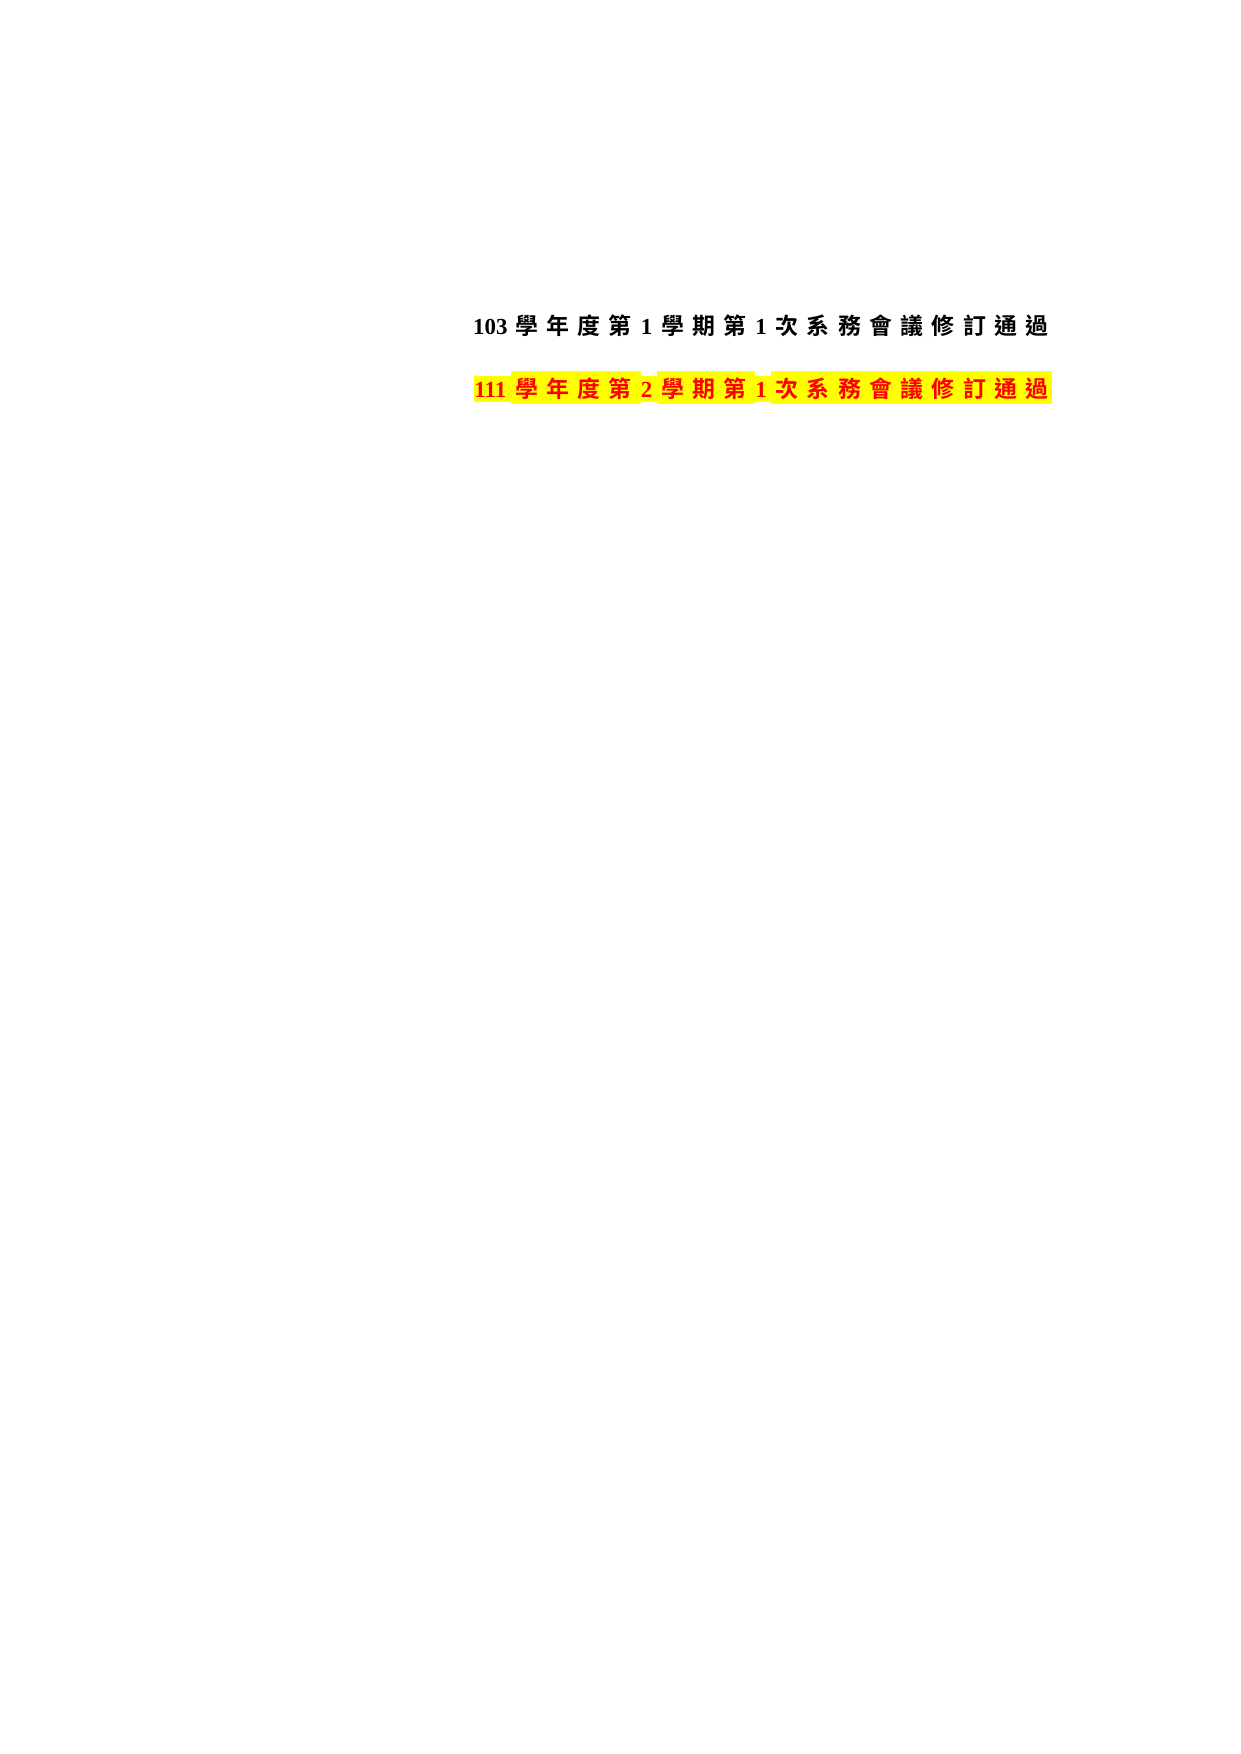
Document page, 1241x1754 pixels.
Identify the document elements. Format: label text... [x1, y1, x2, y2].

text 103學年度第1學期第1次系務會議修訂通過 [188, 283, 1052, 346]
text 111學年度第2學期第1次系務會議修訂通過 [188, 346, 1052, 408]
